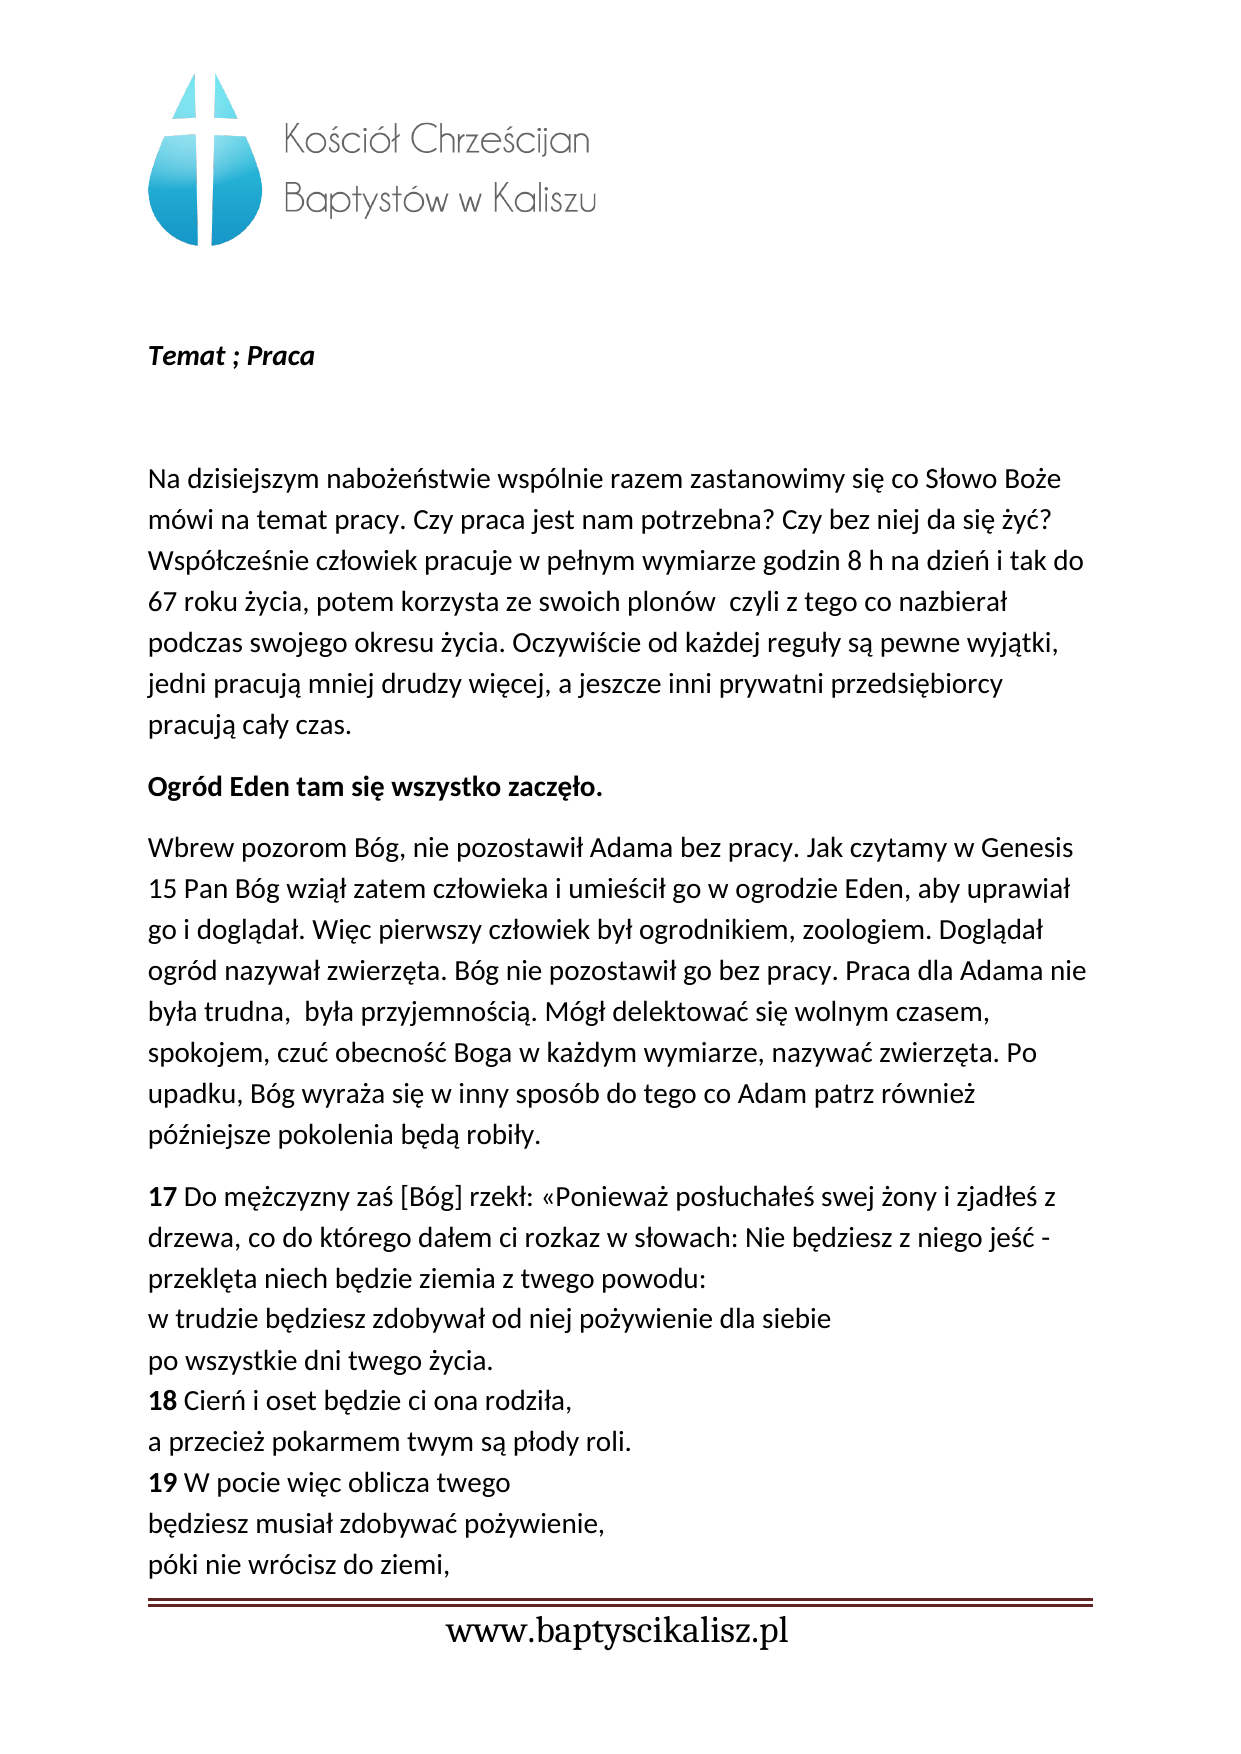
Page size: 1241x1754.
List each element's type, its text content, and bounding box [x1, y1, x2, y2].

text Temat ; Praca [148, 337, 1093, 372]
text 17 Do mężczyzny zaś [Bóg] rzekł: «Ponieważ posłuchałeś swej żony i zjadłeś z drzewa, co do którego dałem ci rozkaz w słowach: Nie będziesz z niego jeść - przeklęta niech będzie ziemia z twego powodu: w trudzie będziesz zdobywał od niej pożywienie dla siebie po wszystkie dni twego życia. 18 Cierń i oset będzie ci ona rodziła, a przecież pokarmem twym są płody roli. 19 W pocie więc oblicza twego będziesz musiał zdobywać pożywienie, póki nie wrócisz do ziemi, [148, 1178, 1093, 1582]
text Ogród Eden tam się wszystko zaczęło. [148, 768, 1093, 803]
text Wbrew pozorom Bóg, nie pozostawił Adama bez pracy. Jak czytamy w Genesis 15 Pan Bóg wziął zatem człowieka i umieścił go w ogrodzie Eden, aby uprawiał go i doglądał. Więc pierwszy człowiek był ogrodnikiem, zoologiem. Doglądał ogród nazywał zwierzęta. Bóg nie pozostawił go bez pracy. Praca dla Adama nie była trudna, była przyjemnością. Mógł delektować się wolnym czasem, spokojem, czuć obecność Boga w każdym wymiarze, nazywać zwierzęta. Po upadku, Bóg wyraża się w inny sposób do tego co Adam patrz również późniejsze pokolenia będą robiły. [148, 829, 1093, 1152]
text Na dzisiejszym nabożeństwie wspólnie razem zastanowimy się co Słowo Boże mówi na temat pracy. Czy praca jest nam potrzebna? Czy bez niej da się żyć? Współcześnie człowiek pracuje w pełnym wymiarze godzin 8 h na dzień i tak do 67 roku życia, potem korzysta ze swoich plonów czyli z tego co nazbierał podczas swojego okresu życia. Oczywiście od każdej reguły są pewne wyjątki, jedni pracują mniej drudzy więcej, a jeszcze inni prywatni przedsiębiorcy pracują cały czas. [148, 460, 1093, 742]
